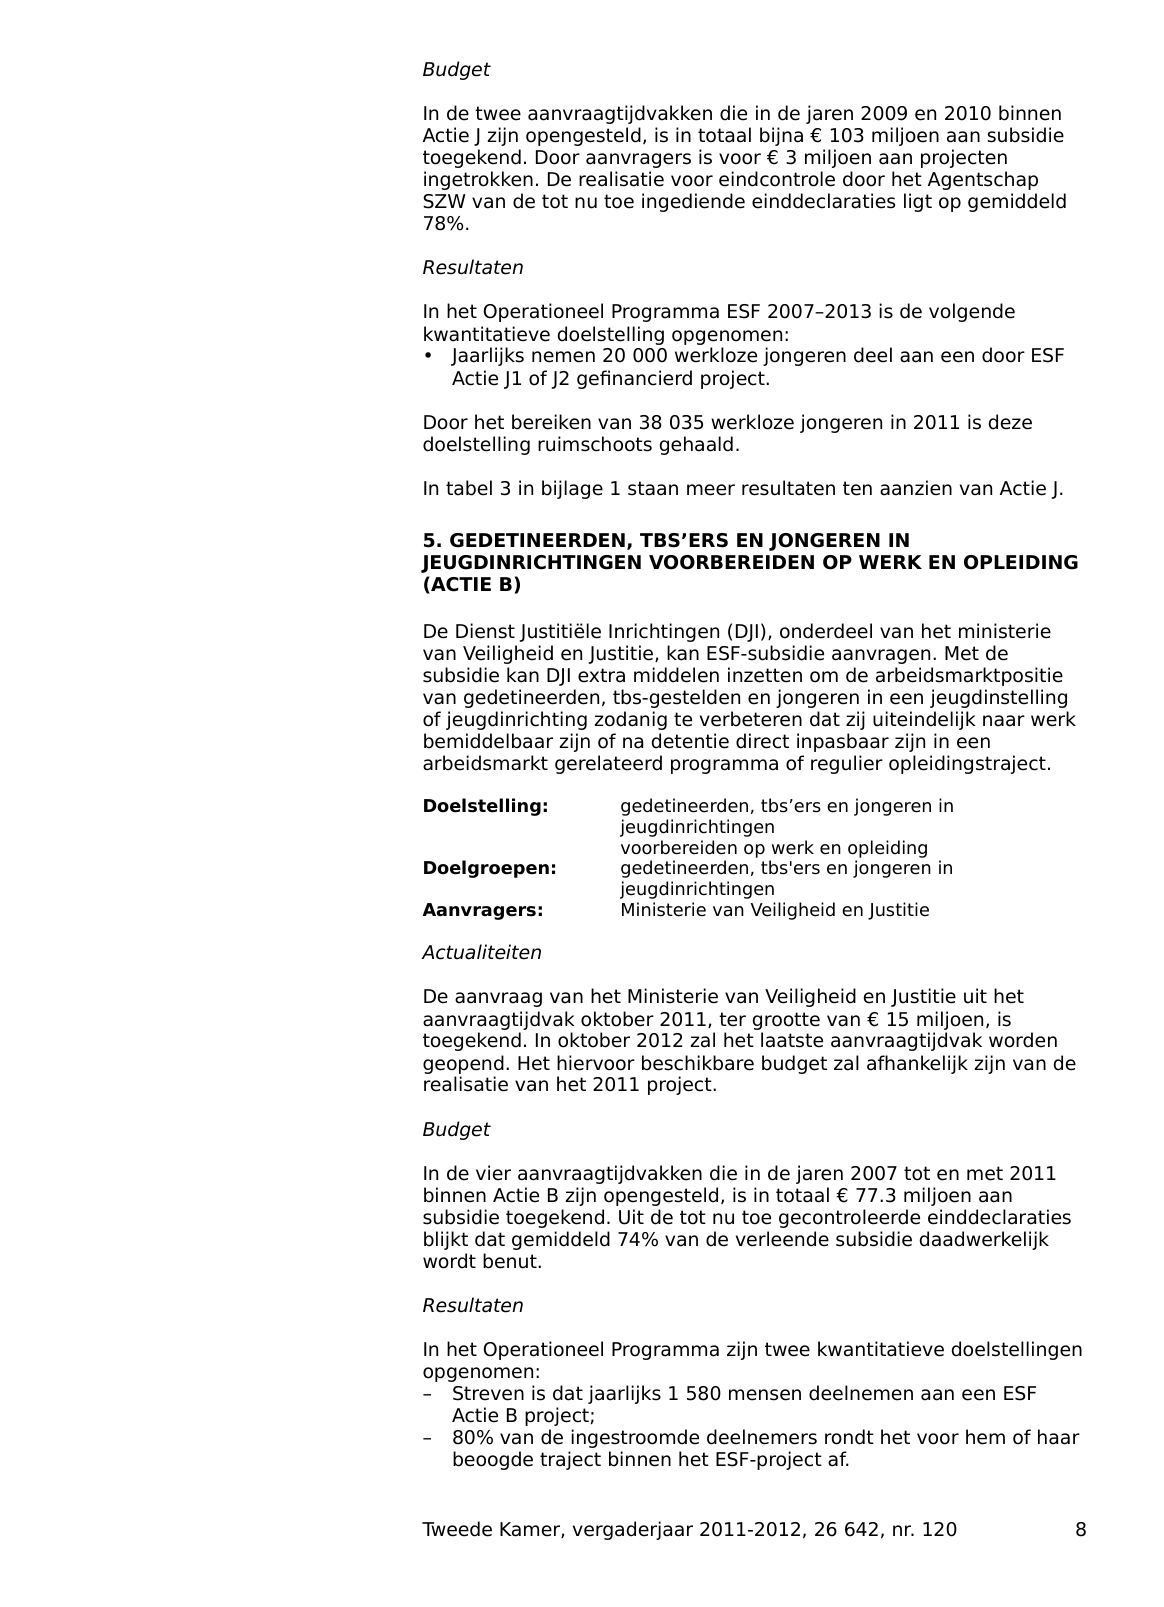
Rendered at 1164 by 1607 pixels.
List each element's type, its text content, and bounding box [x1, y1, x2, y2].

text – 80% van de ingestroomde deelnemers rondt het voor hem of haar beoogde traject binnen het ESF-project af. [422, 1427, 1087, 1471]
subtitle 5. GEDETINEERDEN, TBS’ERS EN JONGEREN IN JEUGDINRICHTINGEN VOORBEREIDEN OP WERK EN OPLEIDING (ACTIE B) [422, 530, 1087, 596]
text In de vier aanvraagtijdvakken die in de jaren 2007 tot en met 2011 binnen Actie B zijn opengesteld, is in totaal € 77.3 miljoen aan subsidie toegekend. Uit de tot nu toe gecontroleerde einddeclaraties blijkt dat gemiddeld 74% van de verleende subsidie daadwerkelijk wordt benut. [422, 1163, 1087, 1273]
table_header gedetineerden, tbs’ers en jongeren in jeugdinrichtingen voorbereiden op werk en opleiding [614, 796, 1087, 858]
text De Dienst Justitiële Inrichtingen (DJI), onderdeel van het ministerie van Veiligheid en Justitie, kan ESF-subsidie aanvragen. Met de subsidie kan DJI extra middelen inzetten om de arbeidsmarktpositie van gedetineerden, tbs-gestelden en jongeren in een jeugdinstelling of jeugdinrichting zodanig te verbeteren dat zij uiteindelijk naar werk bemiddelbaar zijn of na detentie direct inpasbaar zijn in een arbeidsmarkt gerelateerd programma of regulier opleidingstraject. [422, 621, 1087, 774]
text In het Operationeel Programma ESF 2007–2013 is de volgende kwantitatieve doelstelling opgenomen: [422, 301, 1087, 345]
table_cell gedetineerden, tbs'ers en jongeren in jeugdinrichtingen [614, 858, 1087, 899]
text De aanvraag van het Ministerie van Veiligheid en Justitie uit het aanvraagtijdvak oktober 2011, ter grootte van € 15 miljoen, is toegekend. In oktober 2012 zal het laatste aanvraagtijdvak worden geopend. Het hiervoor beschikbare budget zal afhankelijk zijn van de realisatie van het 2011 project. [422, 986, 1087, 1096]
table_header Doelstelling: [422, 796, 614, 858]
subtitle Actualiteiten [422, 942, 1087, 964]
table_cell Doelgroepen: [422, 858, 614, 899]
text Door het bereiken van 38 035 werkloze jongeren in 2011 is deze doelstelling ruimschoots gehaald. [422, 412, 1087, 456]
subtitle Budget [422, 1118, 1087, 1141]
text In tabel 3 in bijlage 1 staan meer resultaten ten aanzien van Actie J. [422, 478, 1087, 500]
text In het Operationeel Programma zijn twee kwantitatieve doelstellingen opgenomen: [422, 1339, 1087, 1383]
table_cell Ministerie van Veiligheid en Justitie [614, 900, 1087, 920]
subtitle Resultaten [422, 257, 1087, 279]
subtitle Budget [422, 59, 1087, 81]
subtitle Resultaten [422, 1295, 1087, 1317]
text – Streven is dat jaarlijks 1 580 mensen deelnemen aan een ESF Actie B project; [422, 1383, 1087, 1427]
table_cell Aanvragers: [422, 900, 614, 920]
text In de twee aanvraagtijdvakken die in de jaren 2009 en 2010 binnen Actie J zijn opengesteld, is in totaal bijna € 103 miljoen aan subsidie toegekend. Door aanvragers is voor € 3 miljoen aan projecten ingetrokken. De realisatie voor eindcontrole door het Agentschap SZW van de tot nu toe ingediende einddeclaraties ligt op gemiddeld 78%. [422, 103, 1087, 235]
text • Jaarlijks nemen 20 000 werkloze jongeren deel aan een door ESF Actie J1 of J2 gefinancierd project. [422, 345, 1087, 389]
